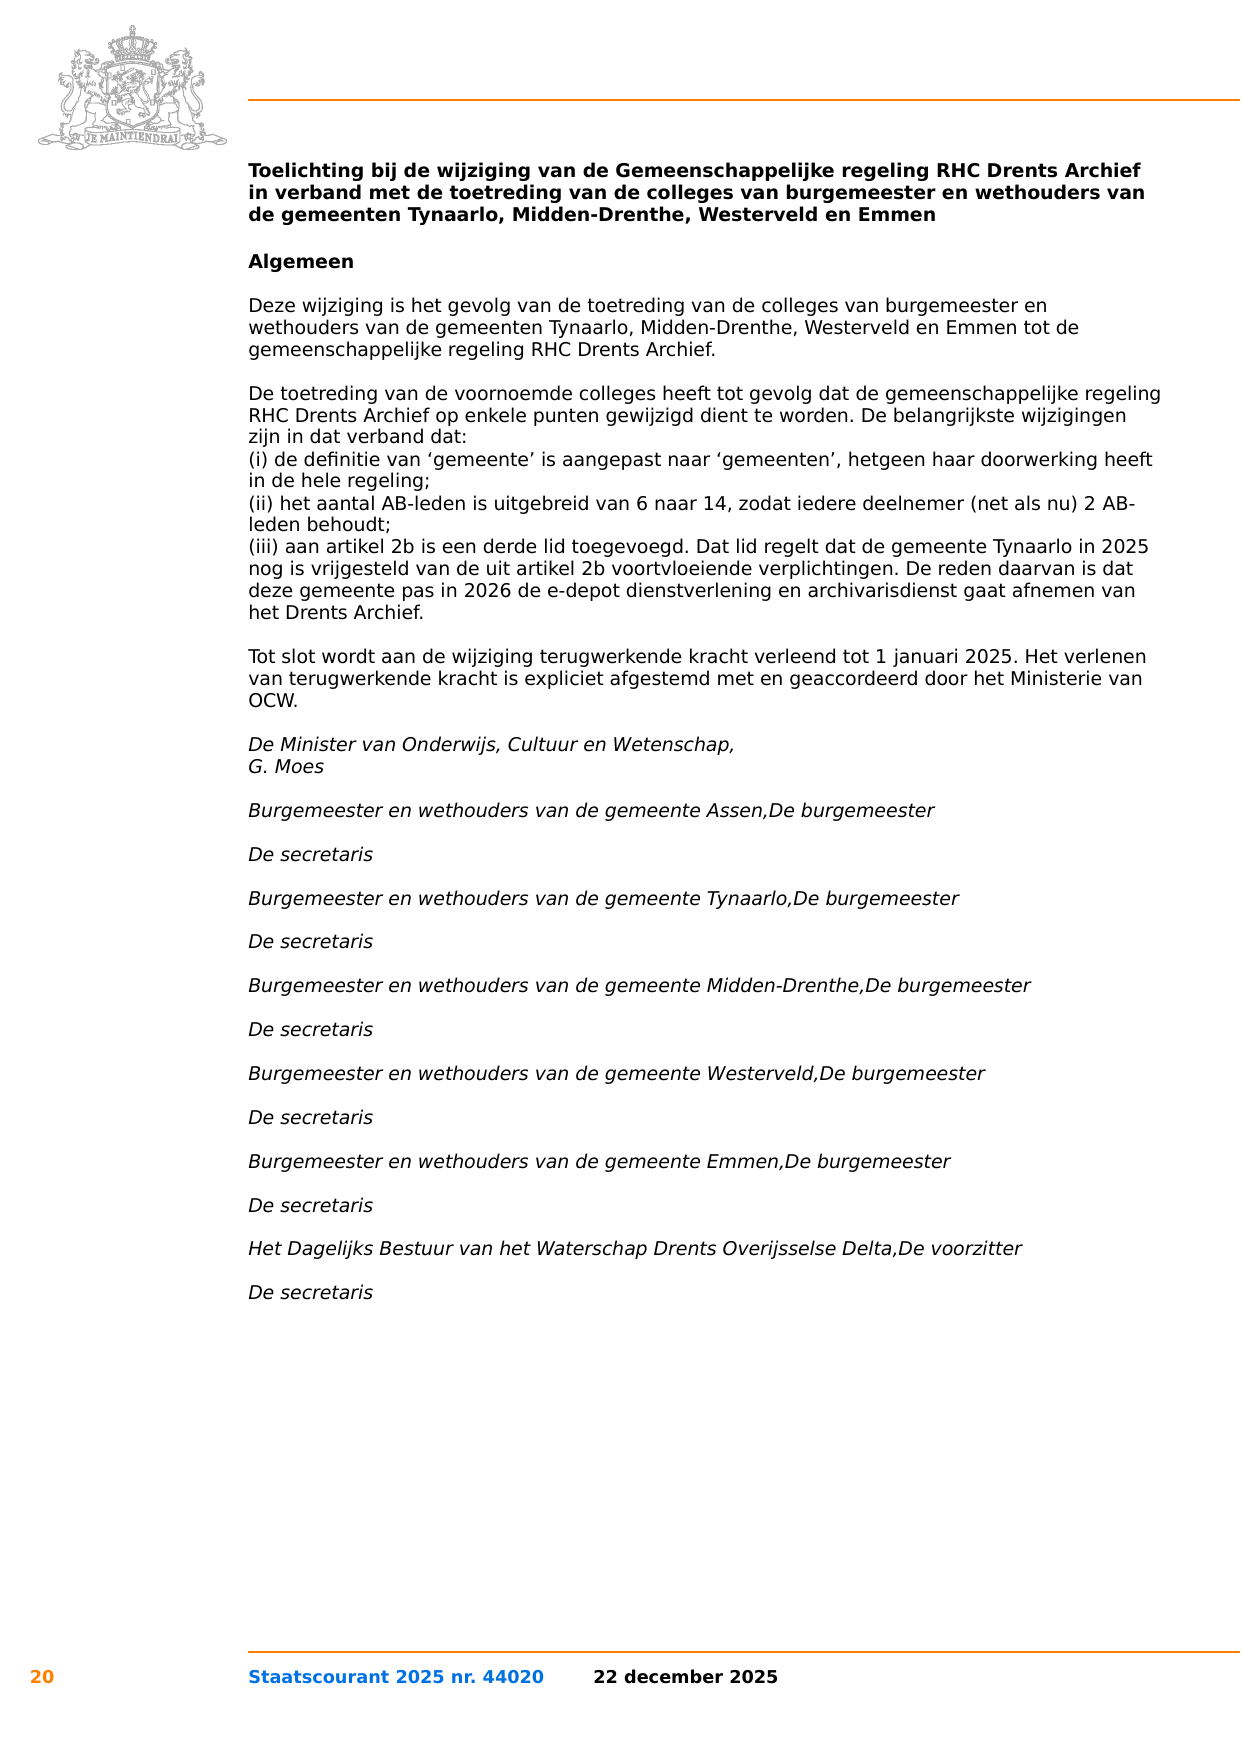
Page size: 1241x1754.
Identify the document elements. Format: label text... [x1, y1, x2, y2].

subtitle Toelichting bij de wijziging van de Gemeenschappelijke regeling RHC Drents Archief in verband met de toetreding van de colleges van burgemeester en wethouders van de gemeenten Tynaarlo, Midden-Drenthe, Westerveld en Emmen [248, 160, 1163, 226]
text De secretaris [248, 1019, 1163, 1041]
text (iii) aan artikel 2b is een derde lid toegevoegd. Dat lid regelt dat de gemeente Tynaarlo in 2025 nog is vrijgesteld van de uit artikel 2b voortvloeiende verplichtingen. De reden daarvan is dat deze gemeente pas in 2026 de e-depot dienstverlening en archivarisdienst gaat afnemen van het Drents Archief. [248, 536, 1163, 624]
text Burgemeester en wethouders van de gemeente Assen,De burgemeester [248, 800, 1163, 822]
text (ii) het aantal AB-leden is uitgebreid van 6 naar 14, zodat iedere deelnemer (net als nu) 2 AB-leden behoudt; [248, 492, 1163, 536]
text De Minister van Onderwijs, Cultuur en Wetenschap, G. Moes [248, 734, 1163, 778]
text Deze wijziging is het gevolg van de toetreding van de colleges van burgemeester en wethouders van de gemeenten Tynaarlo, Midden-Drenthe, Westerveld en Emmen tot de gemeenschappelijke regeling RHC Drents Archief. [248, 295, 1163, 361]
text Burgemeester en wethouders van de gemeente Emmen,De burgemeester [248, 1151, 1163, 1173]
text Burgemeester en wethouders van de gemeente Westerveld,De burgemeester [248, 1063, 1163, 1085]
text Burgemeester en wethouders van de gemeente Tynaarlo,De burgemeester [248, 887, 1163, 909]
subtitle Algemeen [248, 251, 1163, 273]
text Tot slot wordt aan de wijziging terugwerkende kracht verleend tot 1 januari 2025. Het verlenen van terugwerkende kracht is expliciet afgestemd met en geaccordeerd door het Ministerie van OCW. [248, 646, 1163, 712]
text De secretaris [248, 931, 1163, 953]
text Het Dagelijks Bestuur van het Waterschap Drents Overijsselse Delta,De voorzitter [248, 1238, 1163, 1260]
text De secretaris [248, 1282, 1163, 1304]
text De secretaris [248, 844, 1163, 866]
text De secretaris [248, 1107, 1163, 1129]
picture [38, 25, 227, 150]
text Burgemeester en wethouders van de gemeente Midden-Drenthe,De burgemeester [248, 975, 1163, 997]
text (i) de definitie van ‘gemeente’ is aangepast naar ‘gemeenten’, hetgeen haar doorwerking heeft in de hele regeling; [248, 448, 1163, 492]
text De toetreding van de voornoemde colleges heeft tot gevolg dat de gemeenschappelijke regeling RHC Drents Archief op enkele punten gewijzigd dient te worden. De belangrijkste wijzigingen zijn in dat verband dat: [248, 382, 1163, 448]
text De secretaris [248, 1194, 1163, 1216]
